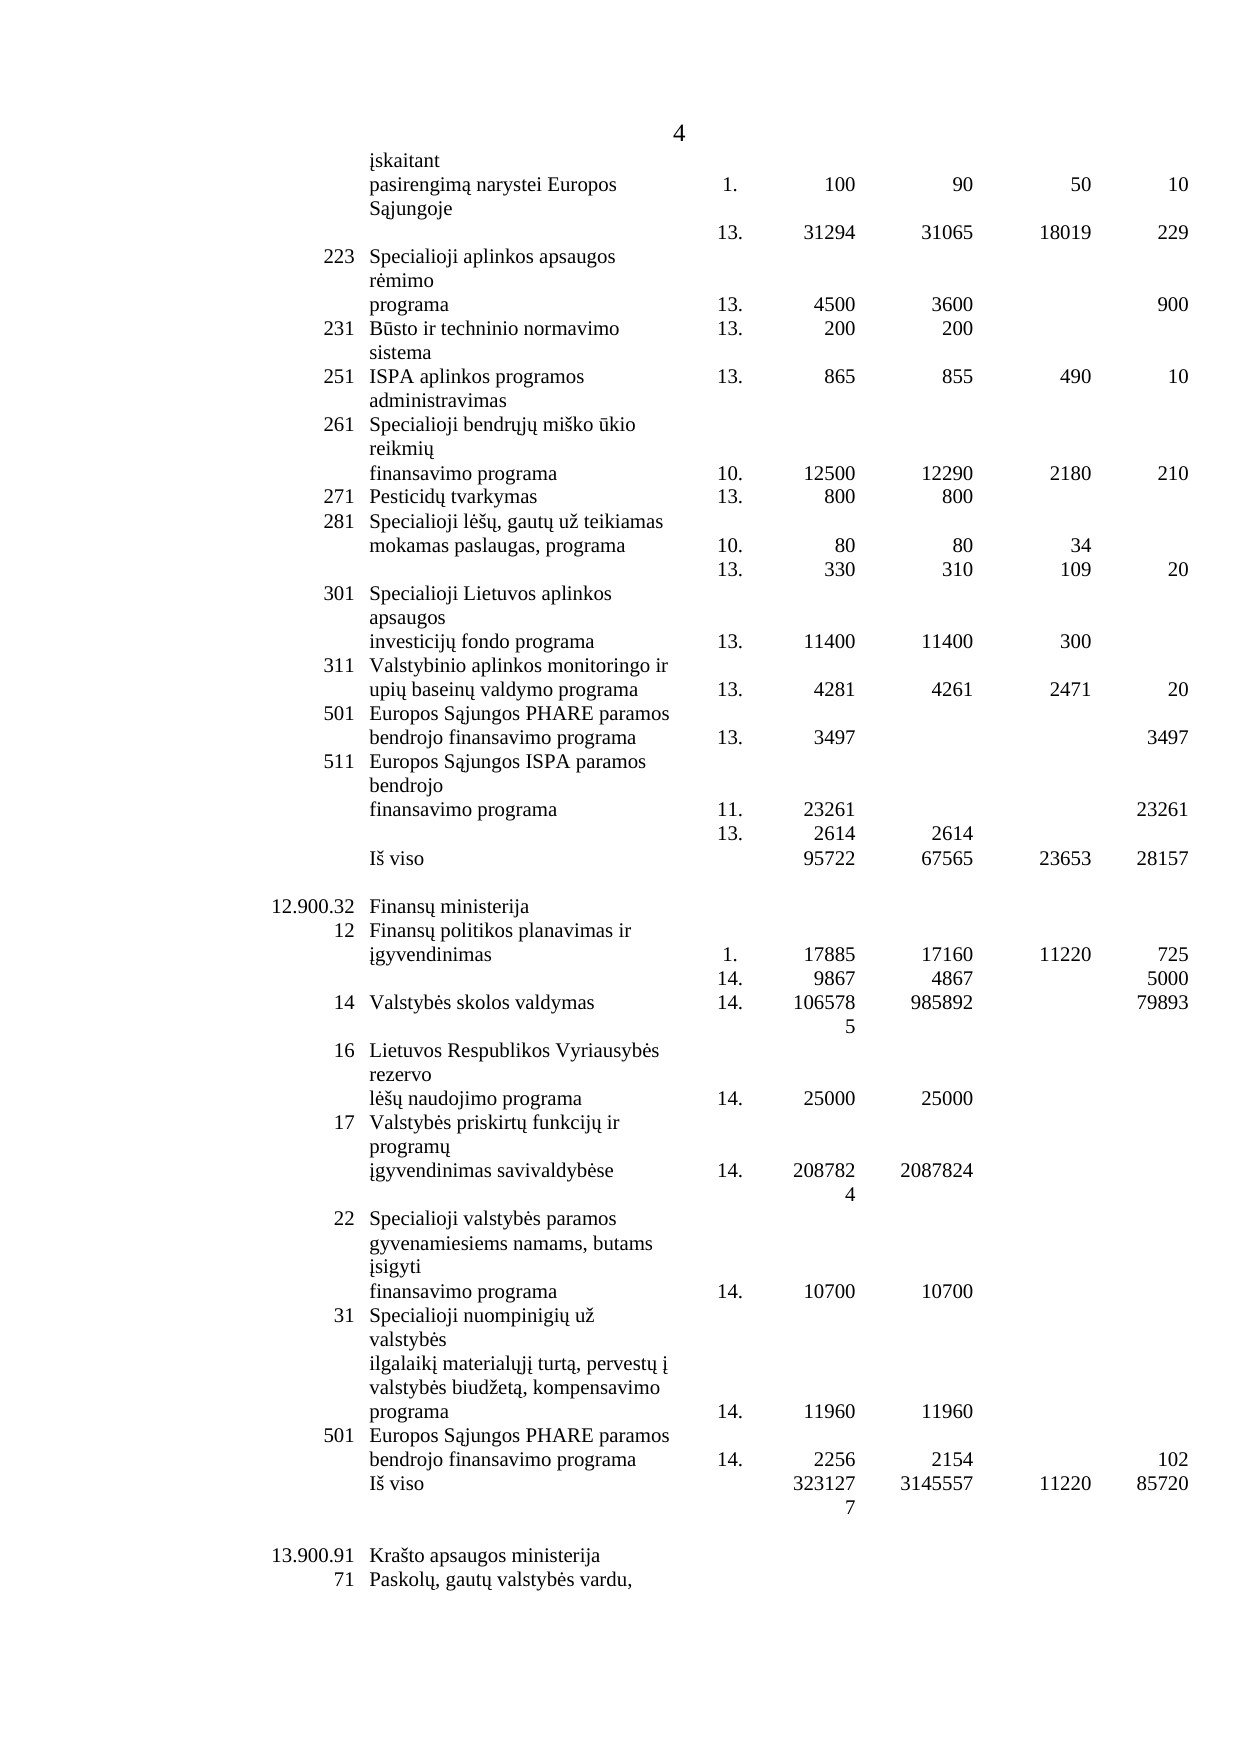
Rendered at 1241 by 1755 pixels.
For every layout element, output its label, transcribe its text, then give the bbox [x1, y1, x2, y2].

table_cell [863, 581, 980, 629]
table_cell [980, 821, 1098, 845]
table_cell 14. [680, 966, 779, 990]
table_cell 23261 [779, 797, 863, 821]
table_cell 31065 [863, 220, 980, 244]
table_cell 17885 [779, 942, 863, 966]
table_cell 14. [680, 1279, 779, 1303]
table_cell 13. [680, 677, 779, 701]
table_cell 10700 [863, 1279, 980, 1303]
table_cell Lietuvos Respublikos Vyriausybės rezervo [362, 1038, 680, 1086]
table_cell 14. [680, 990, 779, 1038]
table_cell 11220 [980, 1471, 1098, 1519]
table_cell [863, 1038, 980, 1086]
table_cell [680, 581, 779, 629]
table_cell 800 [779, 485, 863, 508]
table_cell [863, 797, 980, 821]
table_cell 1. [680, 172, 779, 220]
table_cell [362, 966, 680, 990]
table_cell 2471 [980, 677, 1098, 701]
table_cell [1099, 1038, 1196, 1086]
table_cell 100 [779, 172, 863, 220]
table_cell 31294 [779, 220, 863, 244]
table_cell 10 [1099, 172, 1196, 220]
table_cell [779, 1038, 863, 1086]
table_cell [980, 870, 1098, 893]
table_cell [1099, 316, 1196, 364]
table_cell [1099, 701, 1196, 725]
table_cell [980, 1110, 1098, 1158]
table_cell 311 [177, 653, 362, 677]
table_cell Specialioji Lietuvos aplinkos apsaugos [362, 581, 680, 629]
table_cell Krašto apsaugos ministerija [362, 1543, 680, 1567]
table_cell 11. [680, 797, 779, 821]
table_cell Europos Sąjungos ISPA paramos bendrojo [362, 749, 680, 797]
table_cell bendrojo finansavimo programa [362, 725, 680, 749]
table_cell 23653 [980, 845, 1098, 869]
table_cell 10. [680, 533, 779, 557]
table_cell [1099, 1375, 1196, 1399]
table_cell [779, 412, 863, 460]
table_cell 13. [680, 292, 779, 316]
table_cell 20 [1099, 677, 1196, 701]
table_cell [177, 1399, 362, 1423]
table_cell 95722 [779, 845, 863, 869]
table_cell [177, 1230, 362, 1278]
table_cell [177, 821, 362, 845]
table_cell 12.900.32 [177, 894, 362, 918]
table_cell lėšų naudojimo programa [362, 1086, 680, 1110]
table_cell [863, 412, 980, 460]
table_cell [680, 1423, 779, 1447]
table_cell [1099, 412, 1196, 460]
table_cell [980, 725, 1098, 749]
table_cell 11960 [863, 1399, 980, 1423]
table_cell 13.900.91 [177, 1543, 362, 1567]
table_cell investicijų fondo programa [362, 629, 680, 653]
table_cell [980, 749, 1098, 797]
table_cell [980, 1303, 1098, 1351]
table_cell 3497 [1099, 725, 1196, 749]
table_cell Specialioji valstybės paramos [362, 1206, 680, 1230]
table_cell [779, 701, 863, 725]
table_cell 2087824 [863, 1158, 980, 1206]
table_cell 50 [980, 172, 1098, 220]
table_cell 14. [680, 1447, 779, 1471]
table_cell [177, 845, 362, 869]
table_cell [779, 1110, 863, 1158]
table_cell [980, 990, 1098, 1038]
table_cell [779, 749, 863, 797]
table_cell 200 [779, 316, 863, 364]
table_cell 229 [1099, 220, 1196, 244]
table_cell 2614 [779, 821, 863, 845]
table_cell [177, 1351, 362, 1375]
table_cell [1099, 749, 1196, 797]
table_cell Pesticidų tvarkymas [362, 485, 680, 508]
table_cell [680, 749, 779, 797]
table_cell [980, 1447, 1098, 1471]
table_cell 13. [680, 316, 779, 364]
table_cell 10700 [779, 1279, 863, 1303]
table_cell Finansų ministerija [362, 894, 680, 918]
table_cell [680, 1038, 779, 1086]
table_cell [779, 653, 863, 677]
table_cell [779, 1567, 863, 1591]
table_cell [1099, 244, 1196, 292]
table_cell 9867 [779, 966, 863, 990]
table_cell 14. [680, 1158, 779, 1206]
table_cell [863, 653, 980, 677]
table_cell [177, 1279, 362, 1303]
table_cell [980, 1423, 1098, 1447]
table_cell 855 [863, 364, 980, 412]
table_cell [779, 1303, 863, 1351]
table_cell [980, 918, 1098, 942]
table_cell 2087824 [779, 1158, 863, 1206]
table_cell [863, 1375, 980, 1399]
table_cell [177, 1158, 362, 1206]
table_cell gyvenamiesiems namams, butams įsigyti [362, 1230, 680, 1278]
table_cell [362, 557, 680, 581]
table_cell [980, 316, 1098, 364]
table_cell 511 [177, 749, 362, 797]
table_cell 10 [1099, 364, 1196, 412]
table_cell [177, 942, 362, 966]
table_cell 310 [863, 557, 980, 581]
table_cell 14 [177, 990, 362, 1038]
table_cell [1099, 1086, 1196, 1110]
table_cell 13. [680, 557, 779, 581]
table_cell [177, 533, 362, 557]
table_cell [863, 918, 980, 942]
table_cell [779, 894, 863, 918]
table_cell [779, 581, 863, 629]
table_cell [177, 557, 362, 581]
table_cell [980, 1158, 1098, 1206]
table_cell 31 [177, 1303, 362, 1351]
table_cell [863, 1230, 980, 1278]
table_cell [1099, 894, 1196, 918]
table_cell [863, 148, 980, 172]
table_cell [779, 1543, 863, 1567]
table_cell programa [362, 1399, 680, 1423]
table_cell [863, 749, 980, 797]
table_cell 11220 [980, 942, 1098, 966]
table_cell [980, 1086, 1098, 1110]
table_cell Būsto ir techninio normavimo sistema [362, 316, 680, 364]
table_cell [863, 244, 980, 292]
table_cell [863, 1543, 980, 1567]
table_cell [1099, 1158, 1196, 1206]
table_cell [680, 509, 779, 533]
table_cell [779, 1230, 863, 1278]
table_cell 1065785 [779, 990, 863, 1038]
table_cell Paskolų, gautų valstybės vardu, [362, 1567, 680, 1591]
table_cell [779, 1351, 863, 1375]
table_cell [863, 1423, 980, 1447]
table_cell įskaitant [362, 148, 680, 172]
table_cell [680, 918, 779, 942]
table_cell 20 [1099, 557, 1196, 581]
table_cell [1099, 821, 1196, 845]
table_cell [980, 1351, 1098, 1375]
table_cell 330 [779, 557, 863, 581]
table_cell [863, 1303, 980, 1351]
table_cell [863, 894, 980, 918]
table_cell [980, 966, 1098, 990]
table_cell 800 [863, 485, 980, 508]
table_cell [980, 509, 1098, 533]
table_cell [980, 485, 1098, 508]
table_cell 18019 [980, 220, 1098, 244]
table_cell 13. [680, 629, 779, 653]
table_cell 71 [177, 1567, 362, 1591]
table_cell 501 [177, 701, 362, 725]
table_cell [980, 244, 1098, 292]
table_cell valstybės biudžetą, kompensavimo [362, 1375, 680, 1399]
table_cell [680, 1351, 779, 1375]
table_cell [980, 581, 1098, 629]
table_cell 4500 [779, 292, 863, 316]
table_cell 90 [863, 172, 980, 220]
table_cell [1099, 1110, 1196, 1158]
table_cell Specialioji bendrųjų miško ūkio reikmių [362, 412, 680, 460]
table_cell 501 [177, 1423, 362, 1447]
table_cell 13. [680, 485, 779, 508]
table_cell 261 [177, 412, 362, 460]
table_cell bendrojo finansavimo programa [362, 1447, 680, 1471]
table_cell [680, 1375, 779, 1399]
table_cell [680, 412, 779, 460]
table_cell 2614 [863, 821, 980, 845]
table_cell [680, 148, 779, 172]
table_cell 1. [680, 942, 779, 966]
table_cell 25000 [863, 1086, 980, 1110]
table_cell [1099, 533, 1196, 557]
table_cell 223 [177, 244, 362, 292]
table_cell [980, 1279, 1098, 1303]
table_cell [1099, 148, 1196, 172]
table_cell 271 [177, 485, 362, 508]
table_cell [177, 629, 362, 653]
table_cell finansavimo programa [362, 460, 680, 484]
table_cell [779, 870, 863, 893]
table_cell [779, 1423, 863, 1447]
table_cell [779, 148, 863, 172]
table_cell 11960 [779, 1399, 863, 1423]
table_cell [980, 894, 1098, 918]
table_cell [177, 797, 362, 821]
table_cell [177, 1375, 362, 1399]
table_cell finansavimo programa [362, 1279, 680, 1303]
table_cell [1099, 918, 1196, 942]
table_cell Valstybės skolos valdymas [362, 990, 680, 1038]
table_cell [779, 918, 863, 942]
table_cell Europos Sąjungos PHARE paramos [362, 701, 680, 725]
table_cell [1099, 653, 1196, 677]
table_cell [1099, 1423, 1196, 1447]
table_cell [177, 220, 362, 244]
table_cell [980, 1399, 1098, 1423]
table_cell 231 [177, 316, 362, 364]
table_cell 13. [680, 821, 779, 845]
table_cell [177, 677, 362, 701]
table_cell 25000 [779, 1086, 863, 1110]
table_cell [863, 725, 980, 749]
table_cell 102 [1099, 1447, 1196, 1471]
table_cell [863, 1206, 980, 1230]
table_cell Europos Sąjungos PHARE paramos [362, 1423, 680, 1447]
table_cell [980, 701, 1098, 725]
table_cell [680, 653, 779, 677]
table_cell Specialioji nuompinigių už valstybės [362, 1303, 680, 1351]
table_cell 12 [177, 918, 362, 942]
table_cell [980, 1230, 1098, 1278]
table_cell upių baseinų valdymo programa [362, 677, 680, 701]
table_cell programa [362, 292, 680, 316]
table_cell ISPA aplinkos programos administravimas [362, 364, 680, 412]
table_cell [1099, 629, 1196, 653]
table_cell [680, 1567, 779, 1591]
table_cell [779, 1519, 863, 1543]
table_cell [680, 1303, 779, 1351]
table_cell [980, 1038, 1098, 1086]
table_cell [980, 148, 1098, 172]
table_cell [680, 1519, 779, 1543]
table_cell [680, 244, 779, 292]
table_cell [980, 1543, 1098, 1567]
table_cell [779, 509, 863, 533]
table_cell 251 [177, 364, 362, 412]
table_cell 2256 [779, 1447, 863, 1471]
table_cell [980, 797, 1098, 821]
table_cell [1099, 509, 1196, 533]
table_cell [863, 870, 980, 893]
table_cell [779, 244, 863, 292]
table_cell [1099, 485, 1196, 508]
table_cell Iš viso [362, 1471, 680, 1519]
table_cell 34 [980, 533, 1098, 557]
table_cell [980, 292, 1098, 316]
table_cell [980, 653, 1098, 677]
table_cell 3497 [779, 725, 863, 749]
table_cell įgyvendinimas [362, 942, 680, 966]
table_cell 22 [177, 1206, 362, 1230]
table_cell [177, 148, 362, 172]
table_cell pasirengimą narystei Europos Sąjungoje [362, 172, 680, 220]
table_cell 900 [1099, 292, 1196, 316]
table_cell 3231277 [779, 1471, 863, 1519]
table_cell [1099, 1567, 1196, 1591]
table_cell 14. [680, 1399, 779, 1423]
table_cell [177, 966, 362, 990]
table_cell [680, 845, 779, 869]
table_cell 865 [779, 364, 863, 412]
table_cell [980, 1519, 1098, 1543]
table_cell [177, 460, 362, 484]
table_cell 10. [680, 460, 779, 484]
table_cell 14. [680, 1086, 779, 1110]
table_cell Iš viso [362, 845, 680, 869]
table_cell [980, 1375, 1098, 1399]
table_cell 67565 [863, 845, 980, 869]
table_cell [863, 509, 980, 533]
table_cell [1099, 1230, 1196, 1278]
table_cell [863, 1351, 980, 1375]
table_cell finansavimo programa [362, 797, 680, 821]
table_cell 79893 [1099, 990, 1196, 1038]
table_cell 80 [779, 533, 863, 557]
table_cell [980, 412, 1098, 460]
table_cell Finansų politikos planavimas ir [362, 918, 680, 942]
table_cell 4261 [863, 677, 980, 701]
table_cell 2154 [863, 1447, 980, 1471]
table_cell 985892 [863, 990, 980, 1038]
table_cell 12500 [779, 460, 863, 484]
table_cell 725 [1099, 942, 1196, 966]
table_cell [1099, 1519, 1196, 1543]
table_cell [863, 1110, 980, 1158]
table_cell [680, 1206, 779, 1230]
table_cell [177, 1471, 362, 1519]
table_cell 13. [680, 725, 779, 749]
table_cell [177, 1519, 362, 1543]
table_cell [779, 1375, 863, 1399]
table_cell [1099, 1303, 1196, 1351]
table_cell 80 [863, 533, 980, 557]
table_cell [863, 1519, 980, 1543]
table_cell [1099, 870, 1196, 893]
table_cell 281 [177, 509, 362, 533]
table_cell 17 [177, 1110, 362, 1158]
table_cell 17160 [863, 942, 980, 966]
table_cell Specialioji aplinkos apsaugos rėmimo [362, 244, 680, 292]
table_cell [779, 1206, 863, 1230]
table_cell [680, 1543, 779, 1567]
table_cell 11400 [863, 629, 980, 653]
table_cell [680, 1230, 779, 1278]
table_cell [362, 1519, 680, 1543]
table_cell [177, 1086, 362, 1110]
table_cell Valstybinio aplinkos monitoringo ir [362, 653, 680, 677]
table_cell Valstybės priskirtų funkcijų ir programų [362, 1110, 680, 1158]
table_cell [362, 821, 680, 845]
table_cell [1099, 1279, 1196, 1303]
table_cell 4867 [863, 966, 980, 990]
table_cell 12290 [863, 460, 980, 484]
table_cell 109 [980, 557, 1098, 581]
table_cell 301 [177, 581, 362, 629]
table_cell 4281 [779, 677, 863, 701]
table_cell [177, 1447, 362, 1471]
table_cell [680, 701, 779, 725]
table_cell [863, 1567, 980, 1591]
table_cell [1099, 1206, 1196, 1230]
table_cell 28157 [1099, 845, 1196, 869]
table_cell 13. [680, 364, 779, 412]
table_cell 11400 [779, 629, 863, 653]
table_cell [680, 1471, 779, 1519]
table_cell [680, 870, 779, 893]
table_cell 13. [680, 220, 779, 244]
table_cell [1099, 1351, 1196, 1375]
table_cell [177, 725, 362, 749]
table_cell 5000 [1099, 966, 1196, 990]
table_cell 3600 [863, 292, 980, 316]
table_cell Specialioji lėšų, gautų už teikiamas [362, 509, 680, 533]
table_cell [680, 1110, 779, 1158]
table_cell 85720 [1099, 1471, 1196, 1519]
table_cell 16 [177, 1038, 362, 1086]
table_cell 300 [980, 629, 1098, 653]
table_cell ilgalaikį materialųjį turtą, pervestų į [362, 1351, 680, 1375]
table_cell 23261 [1099, 797, 1196, 821]
table_cell [1099, 1543, 1196, 1567]
table_cell 210 [1099, 460, 1196, 484]
table_cell [680, 894, 779, 918]
table_cell mokamas paslaugas, programa [362, 533, 680, 557]
table_cell įgyvendinimas savivaldybėse [362, 1158, 680, 1206]
table_cell [362, 870, 680, 893]
table_cell 3145557 [863, 1471, 980, 1519]
table_cell 200 [863, 316, 980, 364]
table_cell [1099, 1399, 1196, 1423]
table_cell [177, 870, 362, 893]
table_cell 490 [980, 364, 1098, 412]
table_cell [177, 292, 362, 316]
table_cell [980, 1567, 1098, 1591]
table_cell [362, 220, 680, 244]
table_cell [1099, 581, 1196, 629]
table_cell 2180 [980, 460, 1098, 484]
table_cell [863, 701, 980, 725]
table_cell [980, 1206, 1098, 1230]
table_cell [177, 172, 362, 220]
